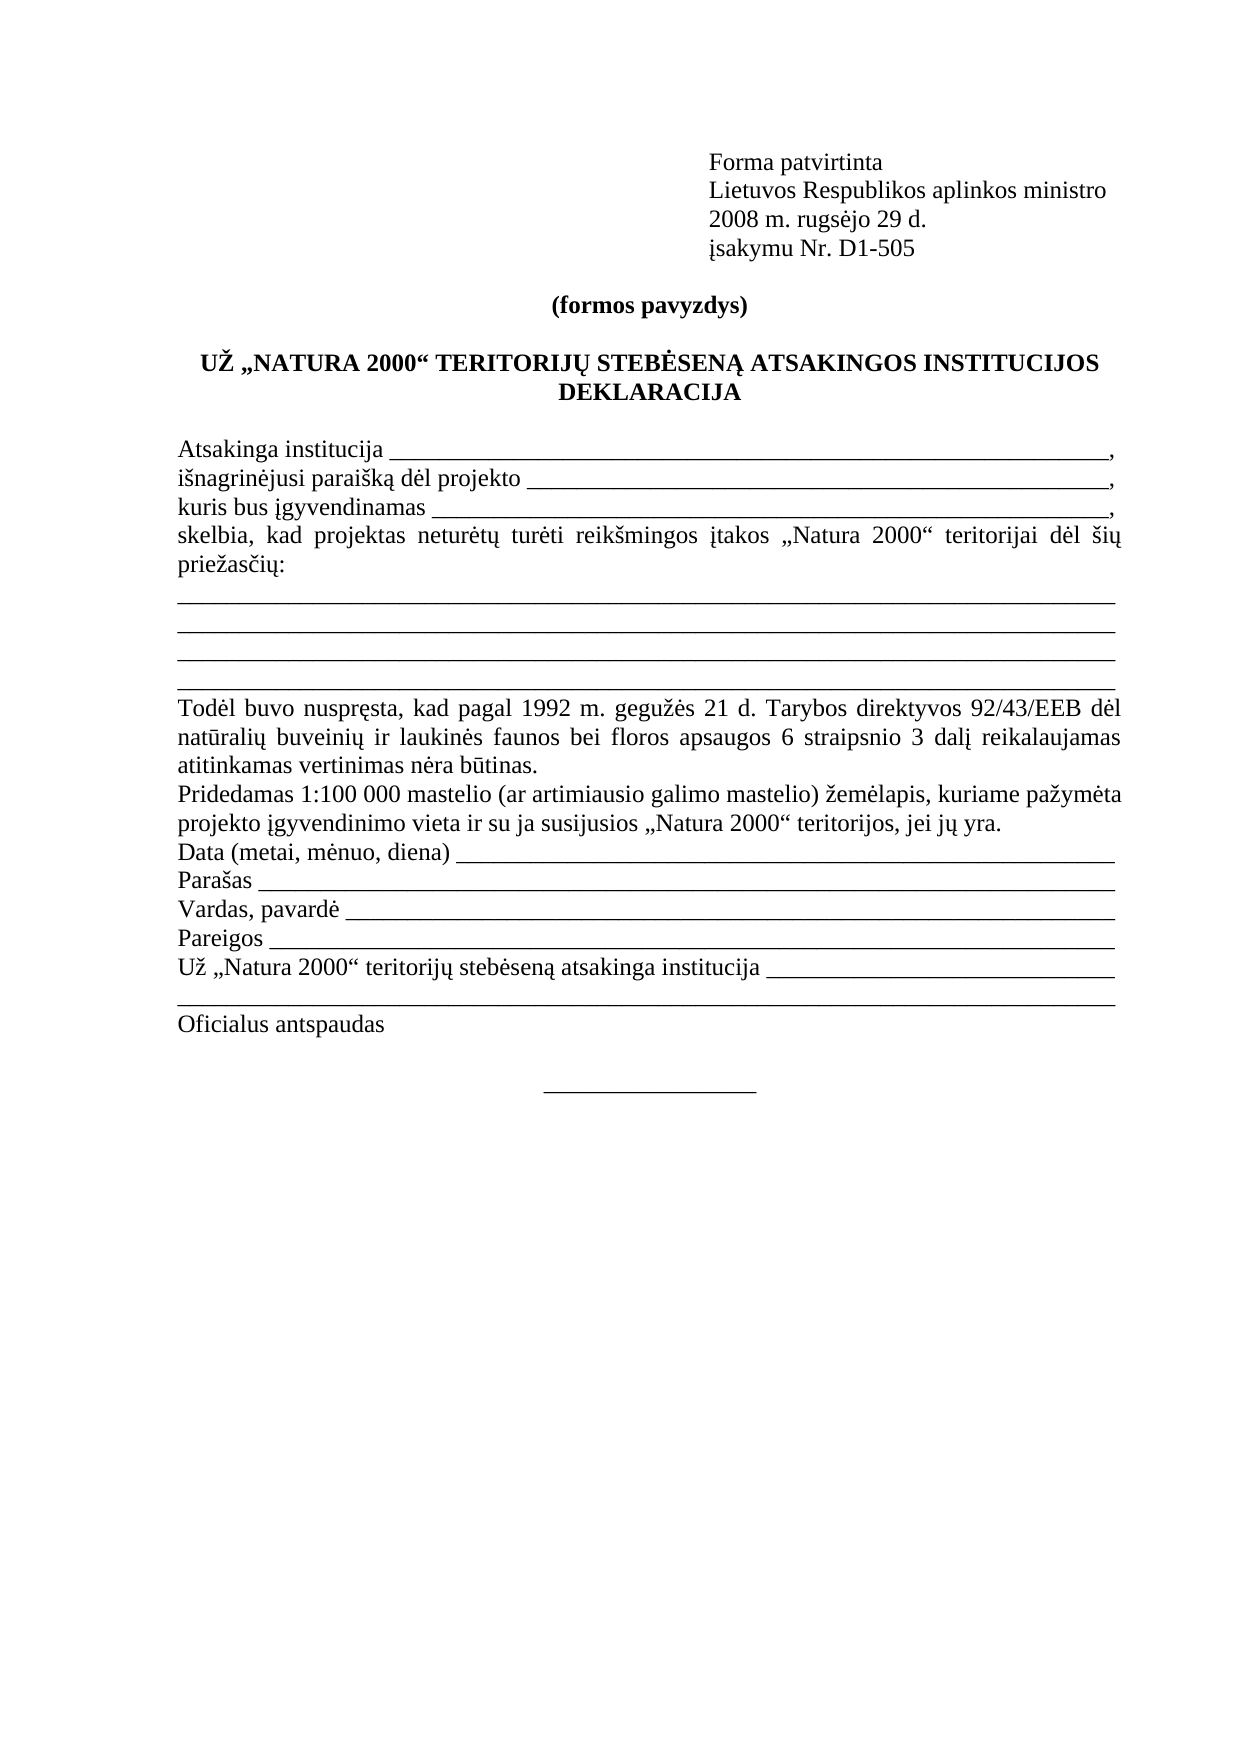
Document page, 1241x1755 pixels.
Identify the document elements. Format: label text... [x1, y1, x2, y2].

text UŽ „NATURA 2000“ TERITORIJŲ STEBĖSENĄ ATSAKINGOS INSTITUCIJOS DEKLARACIJA [177, 348, 1122, 406]
text _________________ [177, 1067, 1122, 1096]
text _ [177, 664, 1122, 693]
text Vardas, pavardė [177, 894, 1122, 923]
text Pareigos [177, 923, 1122, 952]
text _ [177, 578, 1122, 607]
text įsakymu Nr. D1-505 [177, 233, 1122, 262]
text Parašas [177, 866, 1122, 894]
text Oficialus antspaudas [177, 1009, 1122, 1038]
text Atsakinga institucija , [177, 434, 1122, 463]
text 2008 m. rugsėjo 29 d. [177, 204, 1122, 233]
text Forma patvirtinta [177, 147, 1122, 176]
text Data (metai, mėnuo, diena) [177, 837, 1122, 866]
text Lietuvos Respublikos aplinkos ministro [177, 176, 1122, 204]
text Pridedamas 1:100 000 mastelio (ar artimiausio galimo mastelio) žemėlapis, kuriame pažymėta projekto įgyvendinimo vieta ir su ja susijusios „Natura 2000“ teritorijos, jei jų yra. [177, 779, 1122, 837]
text (formos pavyzdys) [177, 291, 1122, 319]
text išnagrinėjusi paraišką dėl projekto , [177, 463, 1122, 492]
text _ [177, 981, 1122, 1009]
text _ [177, 607, 1122, 636]
text _ [177, 636, 1122, 664]
text Todėl buvo nuspręsta, kad pagal 1992 m. gegužės 21 d. Tarybos direktyvos 92/43/EEB dėl natūralių buveinių ir laukinės faunos bei floros apsaugos 6 straipsnio 3 dalį reikalaujamas atitinkamas vertinimas nėra būtinas. [177, 693, 1122, 779]
text Už „Natura 2000“ teritorijų stebėseną atsakinga institucija [177, 952, 1122, 981]
text skelbia, kad projektas neturėtų turėti reikšmingos įtakos „Natura 2000“ teritorijai dėl šių priežasčių: [177, 521, 1122, 578]
text kuris bus įgyvendinamas , [177, 492, 1122, 521]
